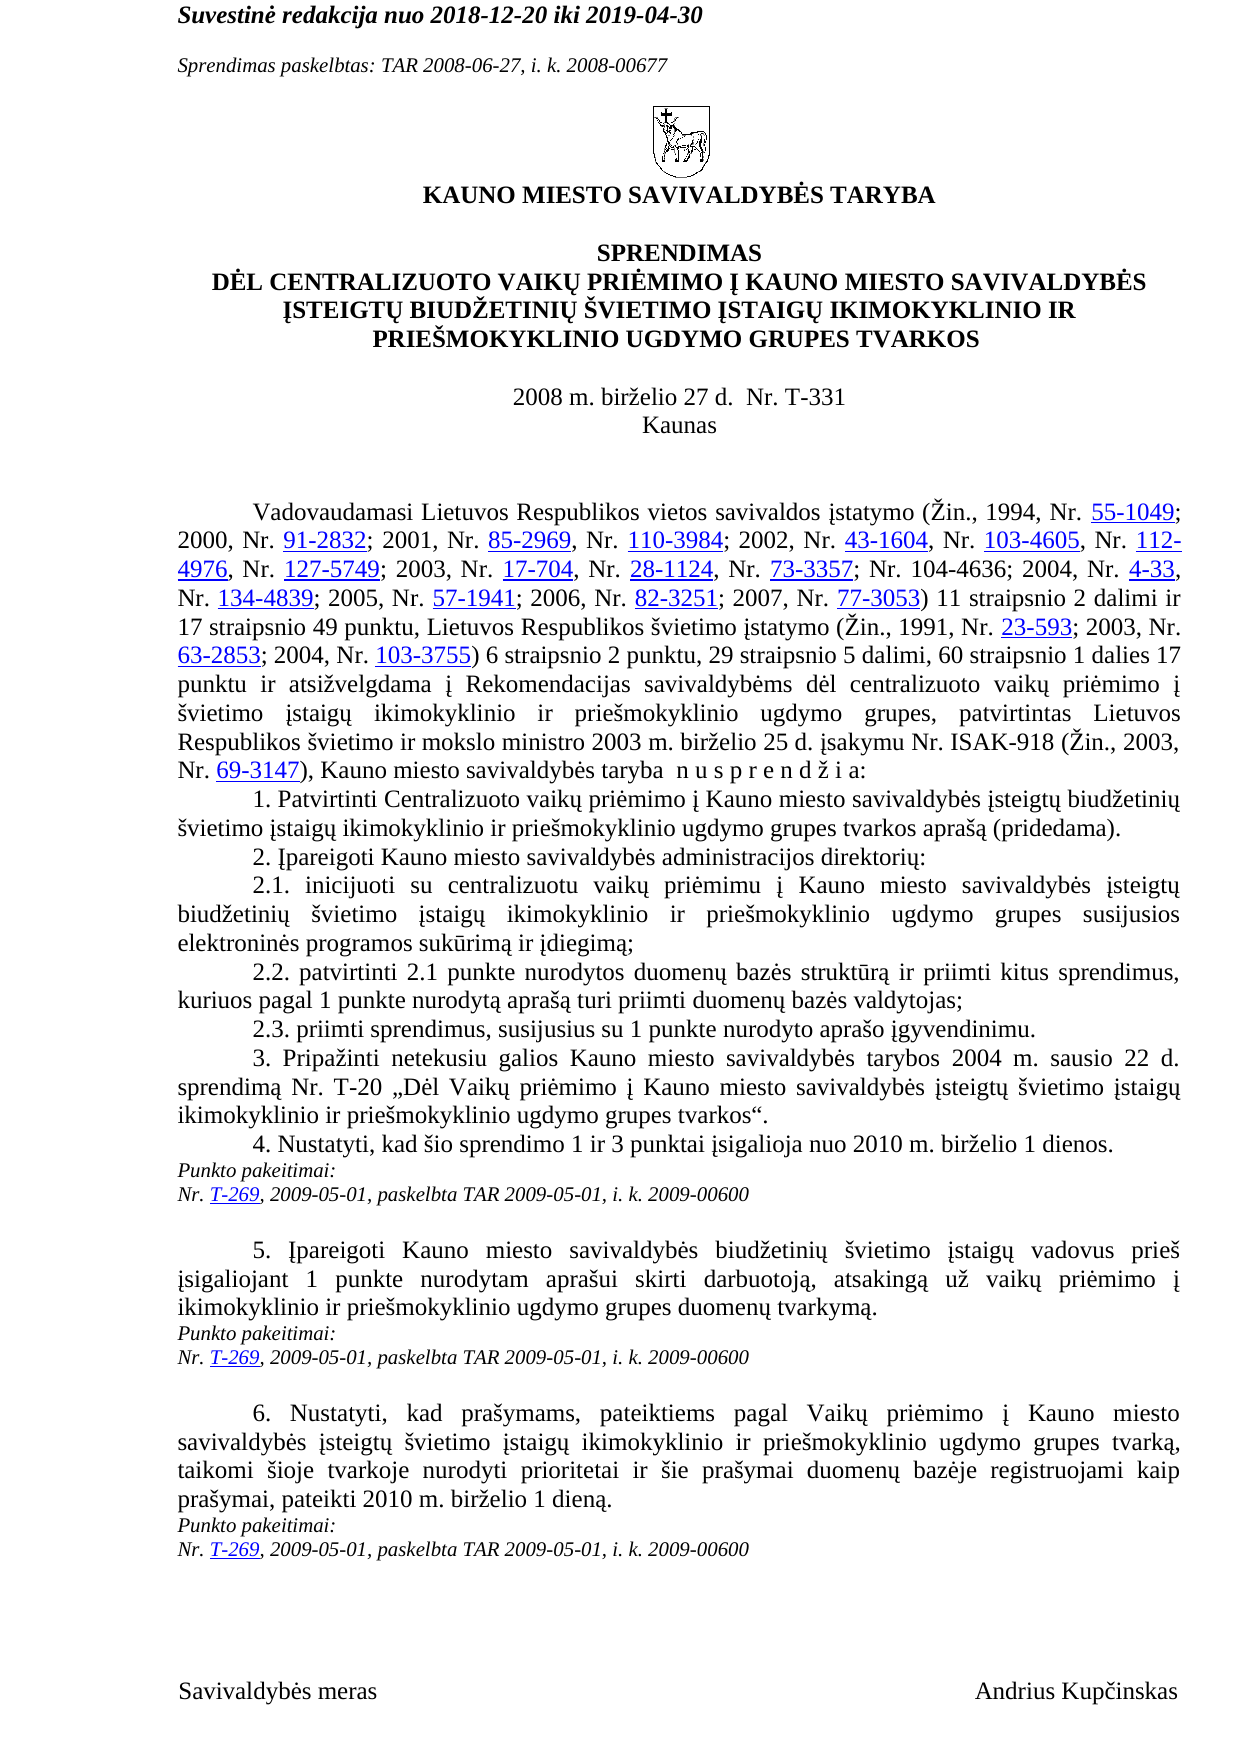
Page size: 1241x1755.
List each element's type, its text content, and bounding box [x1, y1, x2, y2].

text Kaunas [177, 411, 1181, 439]
text Punkto pakeitimai: [177, 1158, 1181, 1182]
text Punkto pakeitimai: [177, 1513, 1181, 1537]
text 5. Įpareigoti Kauno miesto savivaldybės biudžetinių švietimo įstaigų vadovus prieš įsigaliojant 1 punkte nurodytam aprašui skirti darbuotoją, atsakingą už vaikų priėmimo į ikimokyklinio ir priešmokyklinio ugdymo grupes duomenų tvarkymą. [177, 1235, 1181, 1321]
text KAUNO MIESTO SAVIVALDYBĖS TARYBA [177, 181, 1181, 209]
text SPRENDIMAS [177, 238, 1181, 267]
text Savivaldybės meras Andrius Kupčinskas [178, 1676, 1181, 1705]
text DĖL CENTRALIZUOTO VAIKŲ PRIĖMIMO Į KAUNO MIESTO SAVIVALDYBĖS ĮSTEIGTŲ BIUDŽETINIŲ ŠVIETIMO ĮSTAIGŲ IKIMOKYKLINIO IR PRIEŠMOKYKLINIO UGDYMO GRUPES TVARKOS [177, 267, 1181, 353]
text 1. Patvirtinti Centralizuoto vaikų priėmimo į Kauno miesto savivaldybės įsteigtų biudžetinių švietimo įstaigų ikimokyklinio ir priešmokyklinio ugdymo grupes tvarkos aprašą (pridedama). [177, 784, 1181, 842]
text 4. Nustatyti, kad šio sprendimo 1 ir 3 punktai įsigalioja nuo 2010 m. birželio 1 dienos. [177, 1129, 1181, 1158]
text Nr. T-269, 2009-05-01, paskelbta TAR 2009-05-01, i. k. 2009-00600 [177, 1345, 1181, 1369]
text Nr. T-269, 2009-05-01, paskelbta TAR 2009-05-01, i. k. 2009-00600 [177, 1182, 1181, 1206]
text Punkto pakeitimai: [177, 1321, 1181, 1345]
text 2.1. inicijuoti su centralizuotu vaikų priėmimu į Kauno miesto savivaldybės įsteigtų biudžetinių švietimo įstaigų ikimokyklinio ir priešmokyklinio ugdymo grupes susijusios elektroninės programos sukūrimą ir įdiegimą; [177, 871, 1181, 957]
text Nr. T-269, 2009-05-01, paskelbta TAR 2009-05-01, i. k. 2009-00600 [177, 1537, 1181, 1561]
text 2. Įpareigoti Kauno miesto savivaldybės administracijos direktorių: [177, 842, 1181, 871]
text 6. Nustatyti, kad prašymams, pateiktiems pagal Vaikų priėmimo į Kauno miesto savivaldybės įsteigtų švietimo įstaigų ikimokyklinio ir priešmokyklinio ugdymo grupes tvarką, taikomi šioje tvarkoje nurodyti prioritetai ir šie prašymai duomenų bazėje registruojami kaip prašymai, pateikti 2010 m. birželio 1 dieną. [177, 1398, 1181, 1513]
text Vadovaudamasi Lietuvos Respublikos vietos savivaldos įstatymo (Žin., 1994, Nr. 55-1049; 2000, Nr. 91-2832; 2001, Nr. 85-2969, Nr. 110-3984; 2002, Nr. 43-1604, Nr. 103-4605, Nr. 112-4976, Nr. 127-5749; 2003, Nr. 17-704, Nr. 28-1124, Nr. 73-3357; Nr. 104-4636; 2004, Nr. 4-33, Nr. 134-4839; 2005, Nr. 57-1941; 2006, Nr. 82-3251; 2007, Nr. 77-3053) 11 straipsnio 2 dalimi ir 17 straipsnio 49 punktu, Lietuvos Respublikos švietimo įstatymo (Žin., 1991, Nr. 23-593; 2003, Nr. 63-2853; 2004, Nr. 103-3755) 6 straipsnio 2 punktu, 29 straipsnio 5 dalimi, 60 straipsnio 1 dalies 17 punktu ir atsižvelgdama į Rekomendacijas savivaldybėms dėl centralizuoto vaikų priėmimo į švietimo įstaigų ikimokyklinio ir priešmokyklinio ugdymo grupes, patvirtintas Lietuvos Respublikos švietimo ir mokslo ministro 2003 m. birželio 25 d. įsakymu Nr. ISAK-918 (Žin., 2003, Nr. 69-3147), Kauno miesto savivaldybės taryba n u s p r e n d ž i a: [177, 497, 1181, 784]
text Sprendimas paskelbtas: TAR 2008-06-27, i. k. 2008-00677 [177, 53, 1181, 77]
text 2.2. patvirtinti 2.1 punkte nurodytos duomenų bazės struktūrą ir priimti kitus sprendimus, kuriuos pagal 1 punkte nurodytą aprašą turi priimti duomenų bazės valdytojas; [177, 957, 1181, 1014]
text 3. Pripažinti netekusiu galios Kauno miesto savivaldybės tarybos 2004 m. sausio 22 d. sprendimą Nr. T-20 „Dėl Vaikų priėmimo į Kauno miesto savivaldybės įsteigtų švietimo įstaigų ikimokyklinio ir priešmokyklinio ugdymo grupes tvarkos“. [177, 1043, 1181, 1129]
text Suvestinė redakcija nuo 2018-12-20 iki 2019-04-30 [177, 0, 1181, 29]
text 2.3. priimti sprendimus, susijusius su 1 punkte nurodyto aprašo įgyvendinimu. [177, 1014, 1181, 1043]
text 2008 m. birželio 27 d. Nr. T-331 [177, 382, 1181, 411]
